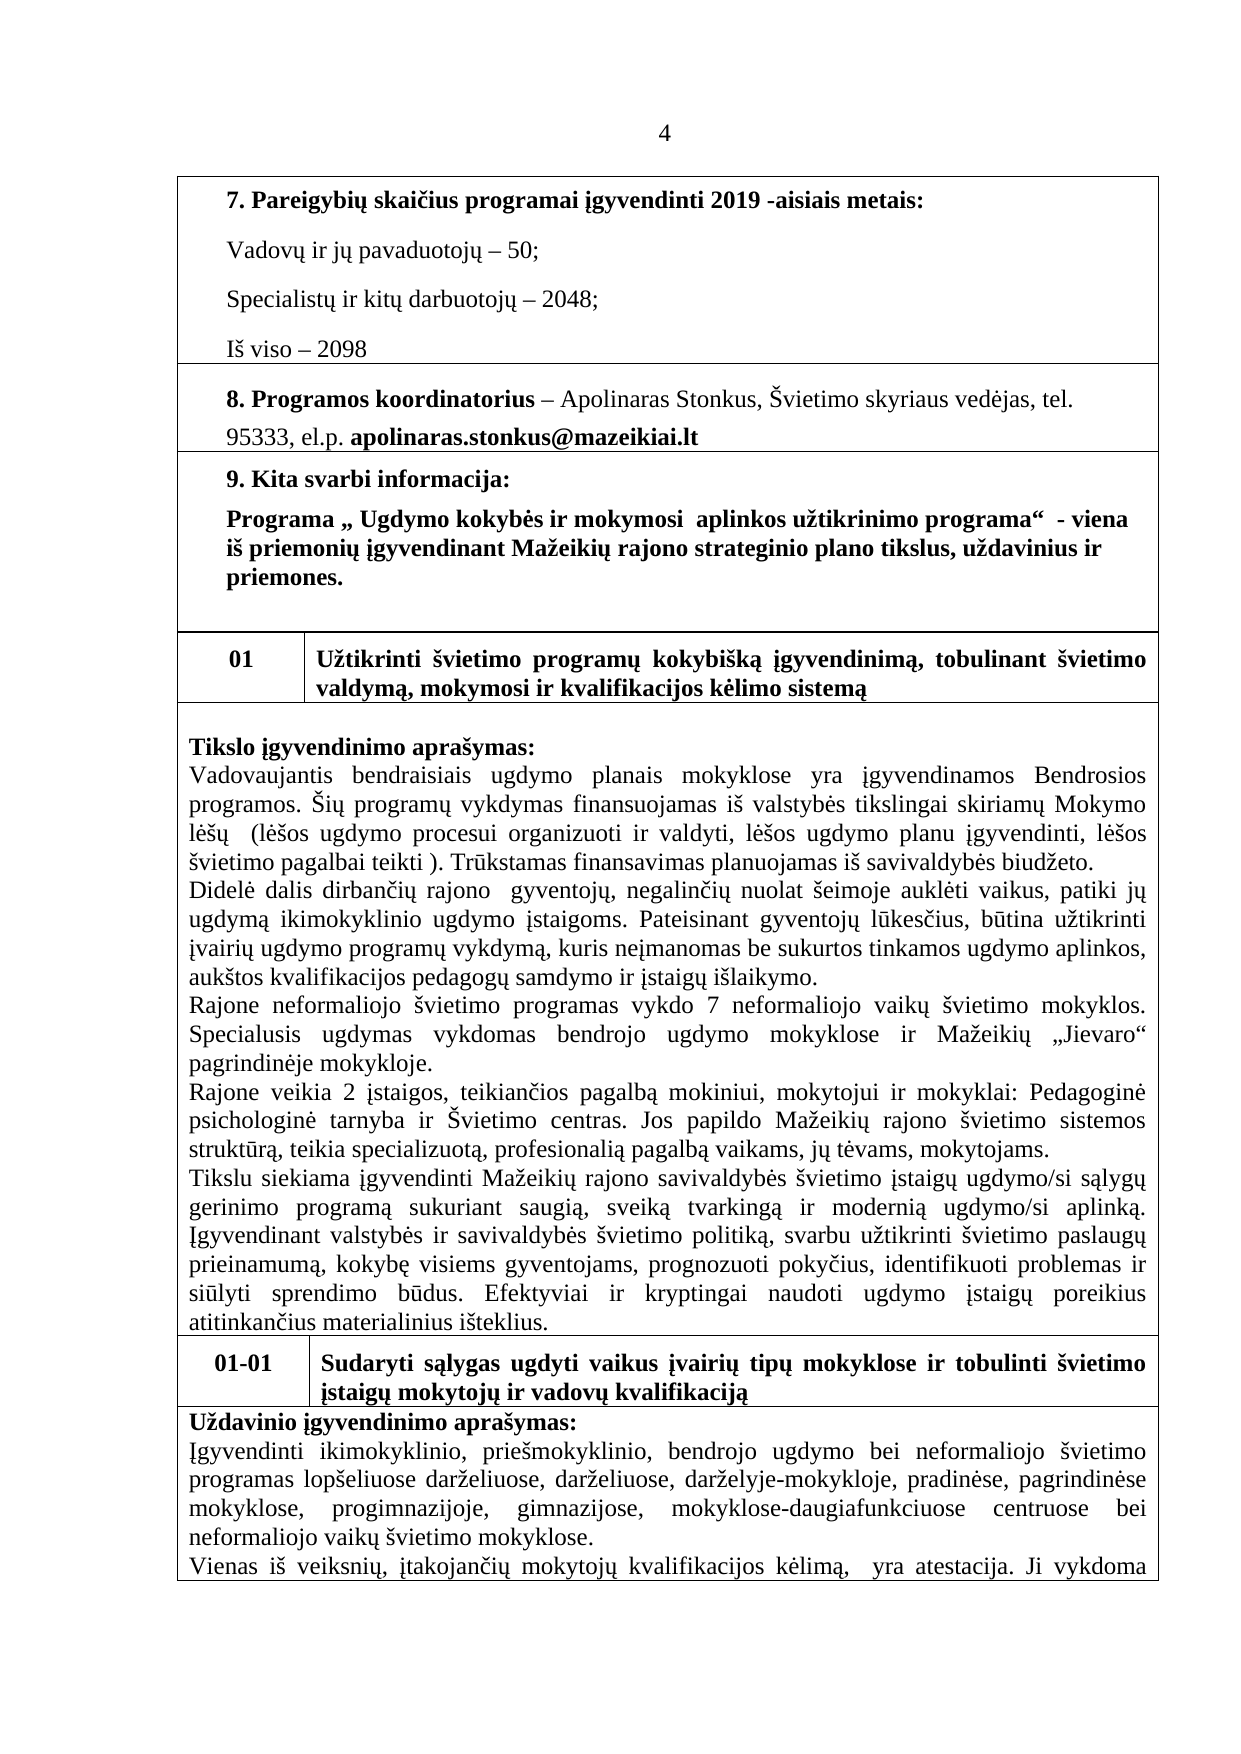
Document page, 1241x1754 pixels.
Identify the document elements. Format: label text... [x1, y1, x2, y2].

table_cell Tikslo įgyvendinimo aprašymas: Vadovaujantis bendraisiais ugdymo planais mokyklose yra įgyvendinamos Bendrosios programos. Šių programų vykdymas finansuojamas iš valstybės tikslingai skiriamų Mokymo lėšų (lėšos ugdymo procesui organizuoti ir valdyti, lėšos ugdymo planu įgyvendinti, lėšos švietimo pagalbai teikti ). Trūkstamas finansavimas planuojamas iš savivaldybės biudžeto. Didelė dalis dirbančių rajono gyventojų, negalinčių nuolat šeimoje auklėti vaikus, patiki jų ugdymą ikimokyklinio ugdymo įstaigoms. Pateisinant gyventojų lūkesčius, būtina užtikrinti įvairių ugdymo programų vykdymą, kuris neįmanomas be sukurtos tinkamos ugdymo aplinkos, aukštos kvalifikacijos pedagogų samdymo ir įstaigų išlaikymo. Rajone neformaliojo švietimo programas vykdo 7 neformaliojo vaikų švietimo mokyklos. Specialusis ugdymas vykdomas bendrojo ugdymo mokyklose ir Mažeikių „Jievaro“ pagrindinėje mokykloje. Rajone veikia 2 įstaigos, teikiančios pagalbą mokiniui, mokytojui ir mokyklai: Pedagoginė psichologinė tarnyba ir Švietimo centras. Jos papildo Mažeikių rajono švietimo sistemos struktūrą, teikia specializuotą, profesionalią pagalbą vaikams, jų tėvams, mokytojams. Tikslu siekiama įgyvendinti Mažeikių rajono savivaldybės švietimo įstaigų ugdymo/si sąlygų gerinimo programą sukuriant saugią, sveiką tvarkingą ir modernią ugdymo/si aplinką. Įgyvendinant valstybės ir savivaldybės švietimo politiką, svarbu užtikrinti švietimo paslaugų prieinamumą, kokybę visiems gyventojams, prognozuoti pokyčius, identifikuoti problemas ir siūlyti sprendimo būdus. Efektyviai ir kryptingai naudoti ugdymo įstaigų poreikius atitinkančius materialinius išteklius. [178, 703, 1158, 1335]
table_cell 7. Pareigybių skaičius programai įgyvendinti 2019 -aisiais metais: Vadovų ir jų pavaduotojų – 50; Specialistų ir kitų darbuotojų – 2048; Iš viso – 2098 [178, 177, 1158, 363]
table_cell Uždavinio įgyvendinimo aprašymas: Įgyvendinti ikimokyklinio, priešmokyklinio, bendrojo ugdymo bei neformaliojo švietimo programas lopšeliuose darželiuose, darželiuose, darželyje-mokykloje, pradinėse, pagrindinėse mokyklose, progimnazijoje, gimnazijose, mokyklose-daugiafunkciuose centruose bei neformaliojo vaikų švietimo mokyklose. Vienas iš veiksnių, įtakojančių mokytojų kvalifikacijos kėlimą, yra atestacija. Ji vykdoma [178, 1407, 1158, 1579]
table_cell 8. Programos koordinatorius – Apolinaras Stonkus, Švietimo skyriaus vedėjas, tel. 95333, el.p. apolinaras.stonkus@mazeikiai.lt [178, 364, 1158, 451]
table_cell 01 [178, 633, 304, 702]
table_cell Užtikrinti švietimo programų kokybišką įgyvendinimą, tobulinant švietimo valdymą, mokymosi ir kvalifikacijos kėlimo sistemą [305, 633, 1158, 702]
table_cell Sudaryti sąlygas ugdyti vaikus įvairių tipų mokyklose ir tobulinti švietimo įstaigų mokytojų ir vadovų kvalifikaciją [310, 1336, 1158, 1406]
table_cell 9. Kita svarbi informacija: Programa „ Ugdymo kokybės ir mokymosi aplinkos užtikrinimo programa“ - viena iš priemonių įgyvendinant Mažeikių rajono strateginio plano tikslus, uždavinius ir priemones. [178, 452, 1158, 631]
table_cell 01-01 [178, 1336, 309, 1406]
